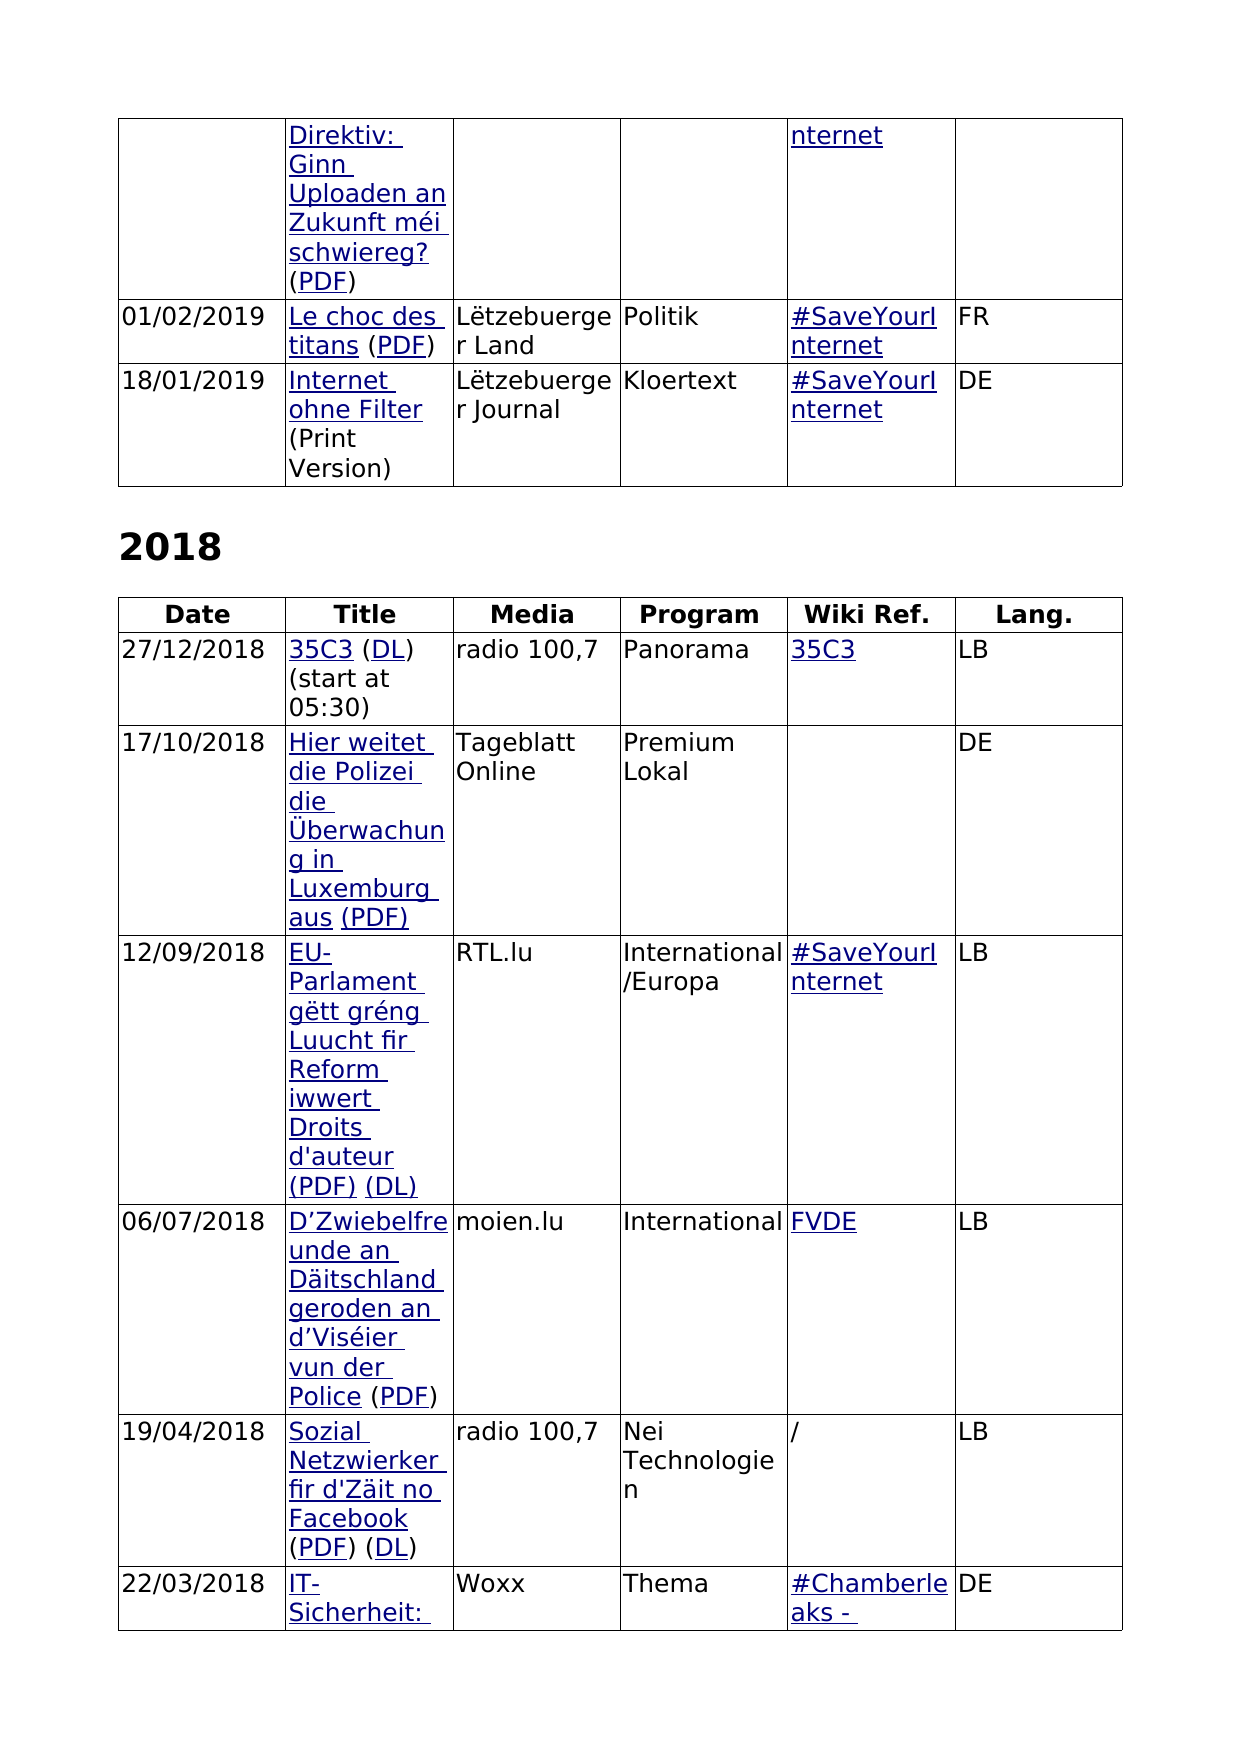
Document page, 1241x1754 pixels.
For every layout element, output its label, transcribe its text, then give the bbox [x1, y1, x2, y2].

table_cell Premium Lokal [621, 726, 787, 935]
table_cell Lëtzebuerger Journal [454, 364, 620, 486]
table_cell 22/03/2018 [119, 1567, 285, 1630]
table_cell Sozial Netzwierker fir d'Zäit no Facebook (PDF) (DL) [286, 1415, 453, 1566]
table_cell 18/01/2019 [119, 364, 285, 486]
table_header Lang. [956, 598, 1122, 632]
table_cell Lëtzebuerger Land [454, 300, 620, 363]
table_cell FR [956, 300, 1122, 363]
table_cell International/Europa [621, 936, 787, 1204]
table_cell 01/02/2019 [119, 300, 285, 363]
table_cell 12/09/2018 [119, 936, 285, 1204]
table_cell [788, 726, 955, 935]
subtitle 2018 [118, 526, 1122, 569]
table_cell #Chamberleaks [788, 1567, 955, 1630]
table_cell Hier weitet die Polizei die Überwachung in Luxemburg aus (PDF) [286, 726, 453, 935]
table_cell #SaveYourInternet [788, 936, 955, 1204]
table_cell 17/10/2018 [119, 726, 285, 935]
table_cell Thema [621, 1567, 787, 1630]
table_cell LB [956, 633, 1122, 725]
table_cell Politik [621, 300, 787, 363]
table_header Wiki Ref. [788, 598, 955, 632]
table_cell #SaveYourInternet [788, 364, 955, 486]
table_cell [454, 119, 620, 299]
table_cell [621, 119, 787, 299]
table_cell Tageblatt Online [454, 726, 620, 935]
table_cell [119, 119, 285, 299]
table_header Media [454, 598, 620, 632]
table_cell LB [956, 936, 1122, 1204]
table_cell Kloertext [621, 364, 787, 486]
table_cell nternet [788, 119, 955, 299]
table_cell #SaveYourInternet [788, 300, 955, 363]
table_header Title [286, 598, 453, 632]
table_cell 19/04/2018 [119, 1415, 285, 1566]
table_cell DE [956, 364, 1122, 486]
table_cell Nei Technologien [621, 1415, 787, 1566]
table_cell radio 100,7 [454, 1415, 620, 1566]
table_cell Le choc des titans (PDF) [286, 300, 453, 363]
table_cell Direktiv: Ginn Uploaden an Zukunft méi schwiereg? (PDF) [286, 119, 453, 299]
table_header Program [621, 598, 787, 632]
table_cell 35C3 (DL) (start at 05:30) [286, 633, 453, 725]
table_cell 35C3 [788, 633, 955, 725]
table_cell Woxx [454, 1567, 620, 1630]
table_cell RTL.lu [454, 936, 620, 1204]
table_cell DE [956, 726, 1122, 935]
table_cell EU-Parlament gëtt gréng Luucht fir Reform iwwert Droits d'auteur (PDF) (DL) [286, 936, 453, 1204]
table_cell 27/12/2018 [119, 633, 285, 725]
table_cell LB [956, 1205, 1122, 1414]
table_cell FVDE [788, 1205, 955, 1414]
table_cell International [621, 1205, 787, 1414]
table_cell moien.lu [454, 1205, 620, 1414]
table_cell Internet ohne Filter (Print Version) [286, 364, 453, 486]
table_cell / [788, 1415, 955, 1566]
table_cell D’Zwiebelfreunde an Däitschland geroden an d’Viséier vun der Police (PDF) [286, 1205, 453, 1414]
table_cell [956, 119, 1122, 299]
table_cell LB [956, 1415, 1122, 1566]
table_header Date [119, 598, 285, 632]
table_cell IT-Sicherheit: [286, 1567, 453, 1630]
table_cell Panorama [621, 633, 787, 725]
table_cell 06/07/2018 [119, 1205, 285, 1414]
table_cell DE [956, 1567, 1122, 1630]
table_cell radio 100,7 [454, 633, 620, 725]
